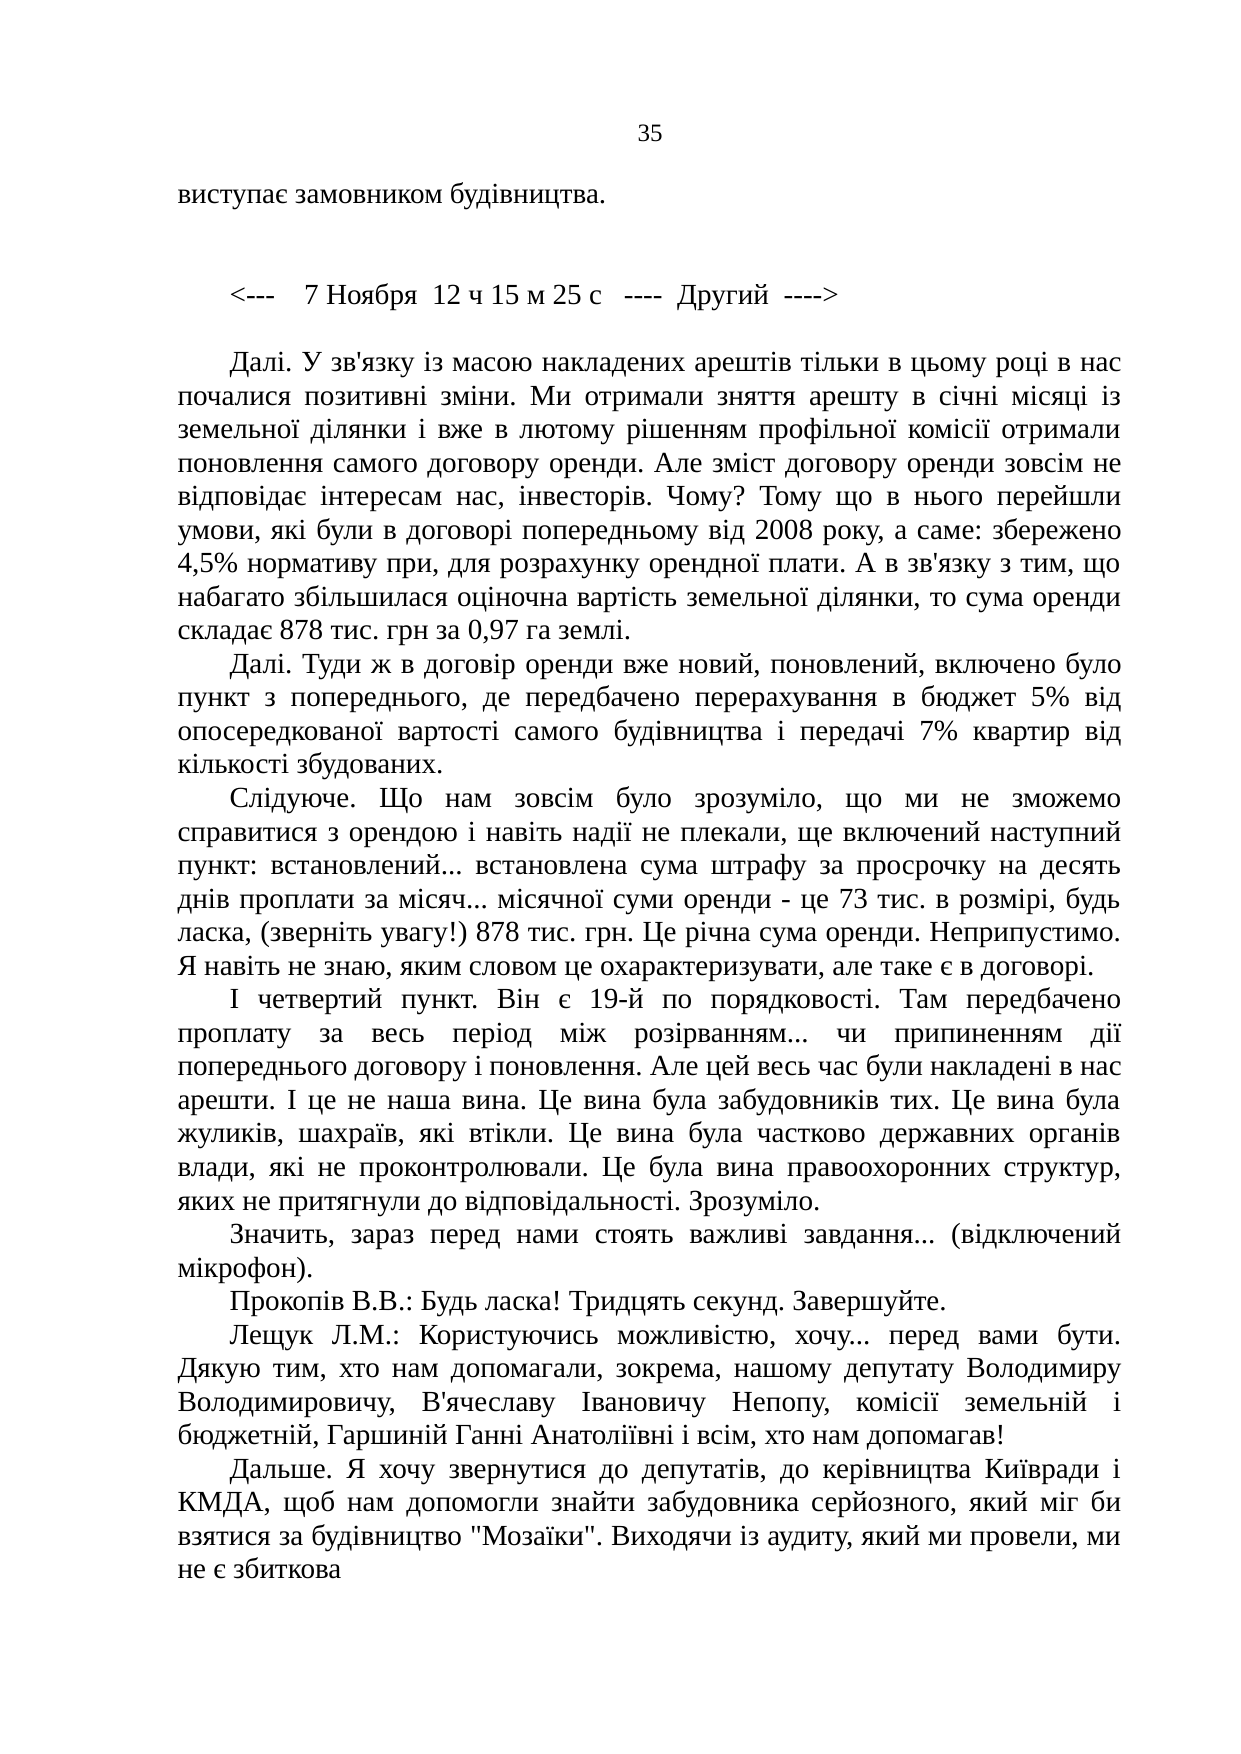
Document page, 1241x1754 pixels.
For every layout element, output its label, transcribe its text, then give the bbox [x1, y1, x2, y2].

text <--- 7 Ноября 12 ч 15 м 25 с ---- Другий ----> [177, 277, 1122, 311]
text Слідуюче. Що нам зовсім було зрозуміло, що ми не зможемо справитися з орендою і навіть надії не плекали, ще включений наступний пункт: встановлений... встановлена сума штрафу за просрочку на десять днів проплати за місяч... місячної суми оренди - це 73 тис. в розмірі, будь ласка, (зверніть увагу!) 878 тис. грн. Це річна сума оренди. Неприпустимо. Я навіть не знаю, яким словом це охарактеризувати, але таке є в договорі. [177, 780, 1122, 981]
text Далі. У зв'язку із масою накладених арештів тільки в цьому році в нас почалися позитивні зміни. Ми отримали зняття арешту в січні місяці із земельної ділянки і вже в лютому рішенням профільної комісії отримали поновлення самого договору оренди. Але зміст договору оренди зовсім не відповідає інтересам нас, інвесторів. Чому? Тому що в нього перейшли умови, які були в договорі попередньому від 2008 року, а саме: збережено 4,5% нормативу при, для розрахунку орендної плати. А в зв'язку з тим, що набагато збільшилася оціночна вартість земельної ділянки, то сума оренди складає 878 тис. грн за 0,97 га землі. [177, 344, 1122, 646]
text Лещук Л.М.: Користуючись можливістю, хочу... перед вами бути. Дякую тим, хто нам допомагали, зокрема, нашому депутату Володимиру Володимировичу, В'ячеславу Івановичу Непопу, комісії земельній і бюджетній, Гаршиній Ганні Анатоліївні і всім, хто нам допомагав! [177, 1317, 1122, 1451]
text виступає замовником будівництва. [177, 176, 1122, 210]
text Прокопів В.В.: Будь ласка! Тридцять секунд. Завершуйте. [177, 1283, 1122, 1317]
text Значить, зараз перед нами стоять важливі завдання... (відключений мікрофон). [177, 1216, 1122, 1283]
text Далі. Туди ж в договір оренди вже новий, поновлений, включено було пункт з попереднього, де передбачено перерахування в бюджет 5% від опосередкованої вартості самого будівництва і передачі 7% квартир від кількості збудованих. [177, 646, 1122, 780]
text І четвертий пункт. Він є 19-й по порядковості. Там передбачено проплату за весь період між розірванням... чи припиненням дії попереднього договору і поновлення. Але цей весь час були накладені в нас арешти. І це не наша вина. Це вина була забудовників тих. Це вина була жуликів, шахраїв, які втікли. Це вина була частково державних органів влади, які не проконтролювали. Це була вина правоохоронних структур, яких не притягнули до відповідальності. Зрозуміло. [177, 981, 1122, 1216]
text Дальше. Я хочу звернутися до депутатів, до керівництва Київради і КМДА, щоб нам допомогли знайти забудовника серйозного, який міг би взятися за будівництво "Мозаїки". Виходячи із аудиту, який ми провели, ми не є збиткова [177, 1451, 1122, 1585]
